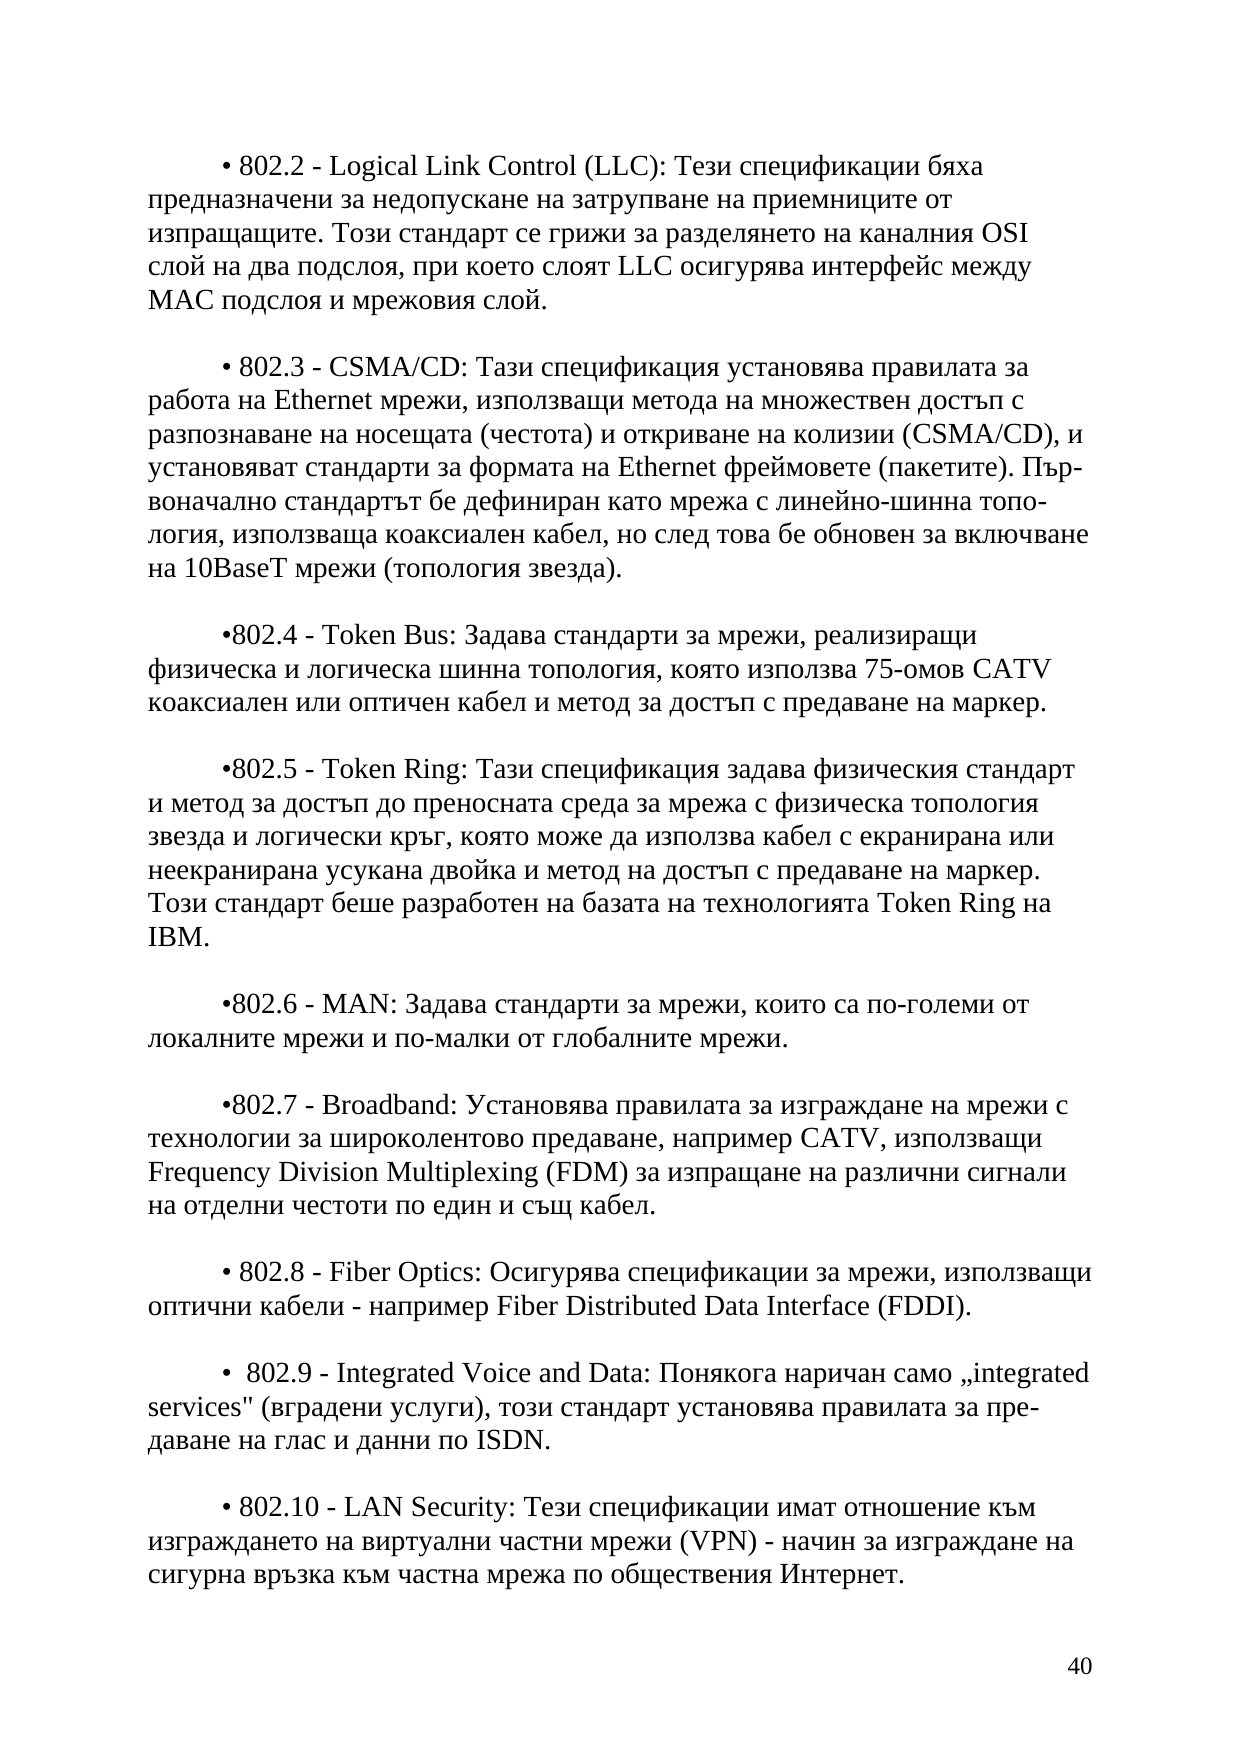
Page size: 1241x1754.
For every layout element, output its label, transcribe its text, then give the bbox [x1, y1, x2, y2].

text •802.4 - Token Bus: Задава стандарти за мрежи, реализиращи физическа и логическа шинна топология, която използва 75-омов CATV коаксиален или оптичен кабел и метод за достъп с предаване на маркер. [148, 617, 1092, 718]
text • 802.9 - Integrated Voice and Data: Понякога наричан само „integrated [148, 1355, 1092, 1389]
text •802.5 - Token Ring: Тази спецификация задава физическия стандарт и метод за достъп до преносната среда за мрежа с физическа топология звезда и логически кръг, която може да използва кабел с екранирана или неекранирана усукана двойка и метод на достъп с предаване на маркер. Този стандарт беше разработен на базата на технологията Token Ring на IBM. [148, 751, 1092, 953]
text services" (вградени услуги), този стандарт установява правилата за пре­даване на глас и данни по ISDN. [148, 1389, 1092, 1456]
text •802.6 - MAN: Задава стандарти за мрежи, които са по-големи от локал­ните мрежи и по-малки от глобалните мрежи. [148, 986, 1092, 1053]
text • 802.2 - Logical Link Control (LLC): Тези спецификации бяха предназна­чени за недопускане на затрупване на приемниците от изпращащите. То­зи стандарт се грижи за разделянето на каналния OSI слой на два подс­лоя, при което слоят LLC осигурява интерфейс между МАС подслоя и мрежовия слой. [148, 148, 1092, 315]
text •802.7 - Broadband: Установява правилата за изграждане на мрежи с тех­нологии за широколентово предаване, например CATV, използващи Frequency Division Multiplexing (FDM) за изпращане на различни сигна­ли на отделни честоти по един и същ кабел. [148, 1087, 1092, 1221]
text • 802.10 - LAN Security: Тези спецификации имат отношение към изграж­дането на виртуални частни мрежи (VPN) - начин за изграждане на си­гурна връзка към частна мрежа по обществения Интернет. [148, 1489, 1092, 1590]
text • 802.8 - Fiber Optics: Осигурява спецификации за мрежи, използващи оп­тични кабели - например Fiber Distributed Data Interface (FDDI). [148, 1254, 1092, 1322]
text • 802.3 - CSMA/CD: Тази спецификация установява правилата за работа на Ethernet мрежи, използващи метода на множествен достъп с разпоз­наване на носещата (честота) и откриване на колизии (CSMA/CD), и ус­тановяват стандарти за формата на Ethernet фреймовете (пакетите). Пър­воначално стандартът бе дефиниран като мрежа с линейно-шинна топо­логия, използваща коаксиален кабел, но след това бе обновен за включ­ване на 10BaseT мрежи (топология звезда). [148, 349, 1092, 584]
